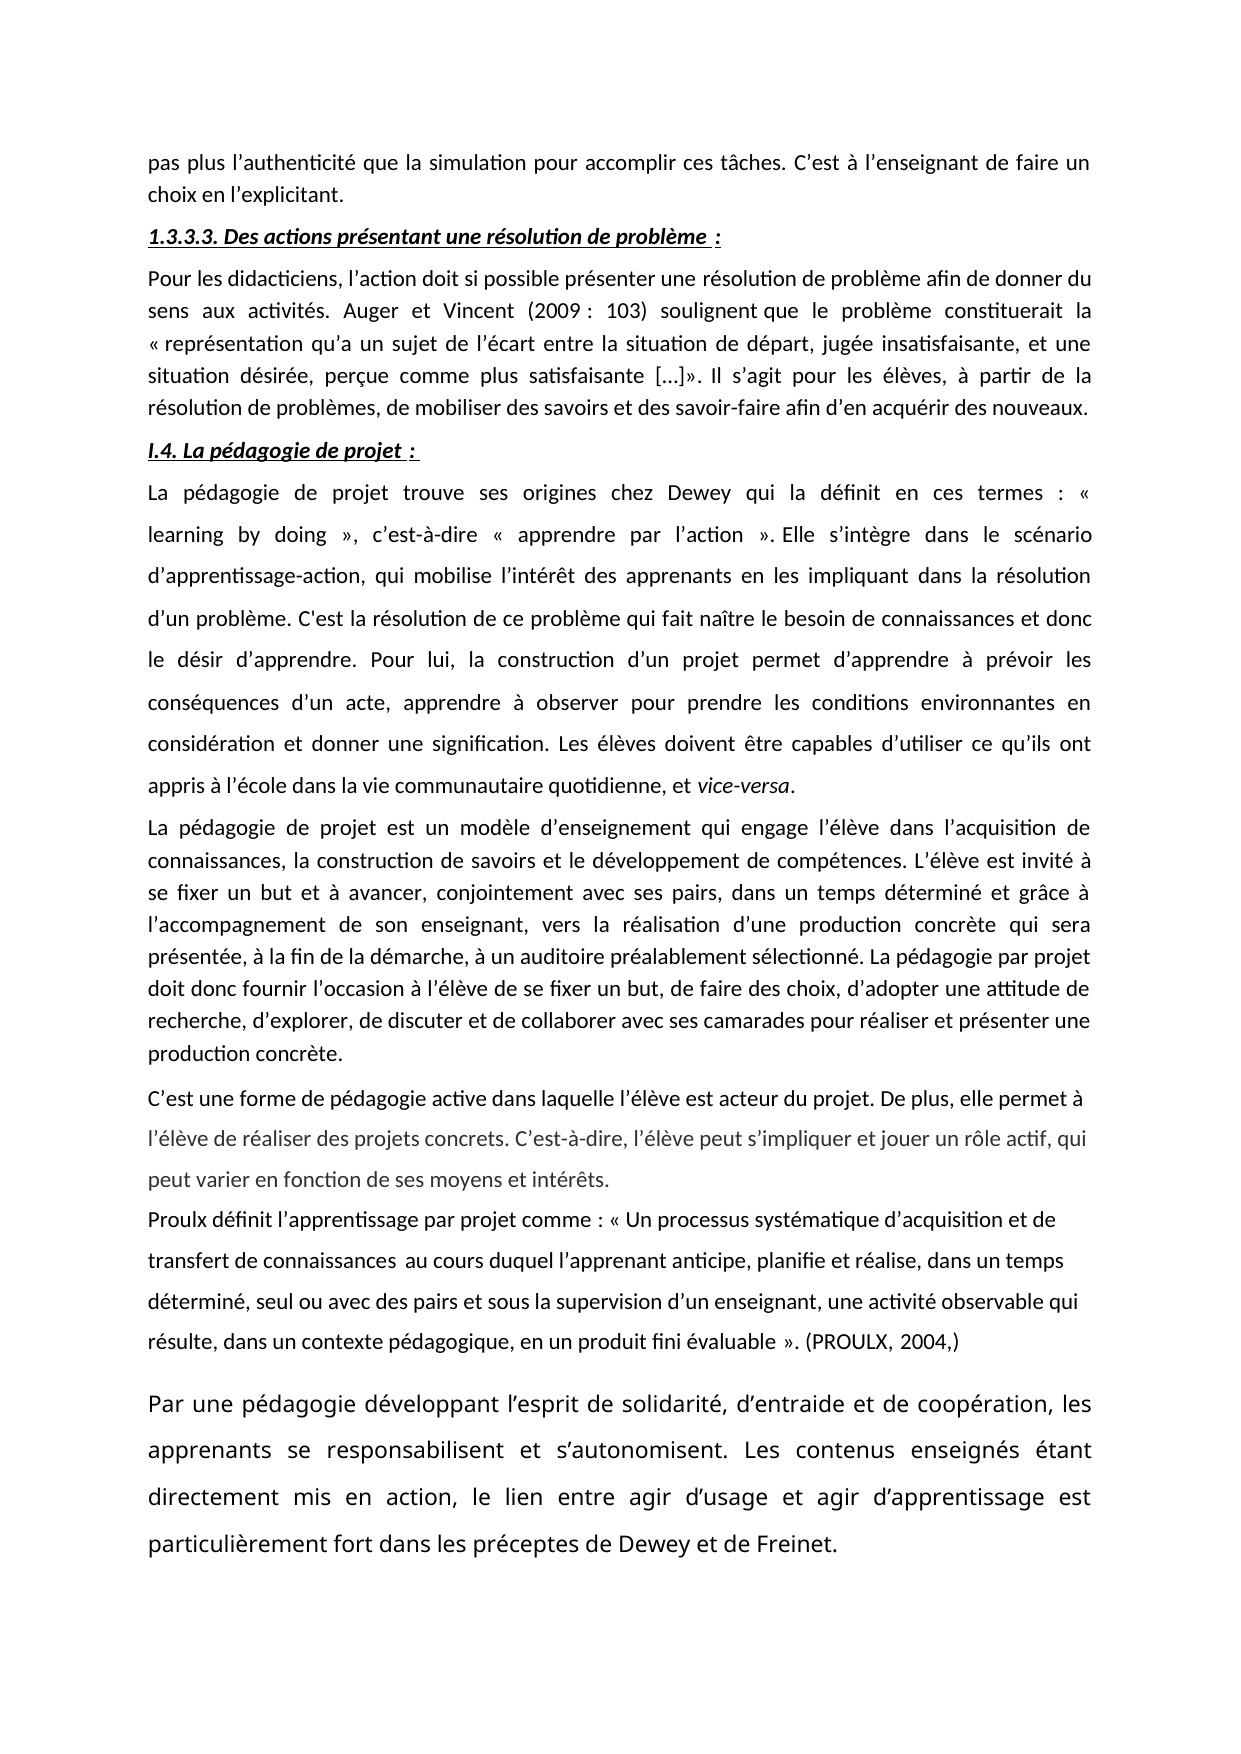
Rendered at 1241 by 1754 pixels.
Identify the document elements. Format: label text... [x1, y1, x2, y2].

text pas plus l’authenticité que la simulation pour accomplir ces tâches. C’est à l’enseignant de faire un choix en l’explicitant. [148, 148, 1093, 208]
text Pour les didacticiens, l’action doit si possible présenter une résolution de problème afin de donner du sens aux activités. Auger et Vincent (2009 : 103) soulignent que le problème constituerait la « représentation qu’a un sujet de l’écart entre la situation de départ, jugée insatisfaisante, et une situation désirée, perçue comme plus satisfaisante […]». Il s’agit pour les élèves, à partir de la résolution de problèmes, de mobiliser des savoirs et des savoir-faire afin d’en acquérir des nouveaux. [148, 264, 1093, 421]
text La pédagogie de projet trouve ses origines chez Dewey qui la définit en ces termes : « learning by doing », c’est-à-dire « apprendre par l’action ». Elle s’intègre dans le scénario d’apprentissage-action, qui mobilise l’intérêt des apprenants en les impliquant dans la résolution d’un problème. C'est la résolution de ce problème qui fait naître le besoin de connaissances et donc le désir d’apprendre. Pour lui, la construction d’un projet permet d’apprendre à prévoir les conséquences d’un acte, apprendre à observer pour prendre les conditions environnantes en considération et donner une signification. Les élèves doivent être capables d’utiliser ce qu’ils ont appris à l’école dans la vie communautaire quotidienne, et vice-versa. [148, 478, 1093, 799]
text Proulx définit l’apprentissage par projet comme : « Un processus systématique d’acquisition et de transfert de connaissances au cours duquel l’apprenant anticipe, planifie et réalise, dans un temps déterminé, seul ou avec des pairs et sous la supervision d’un enseignant, une activité observable qui résulte, dans un contexte pédagogique, en un produit fini évaluable ». (PROULX, 2004,) [148, 1193, 1093, 1355]
text I.4. La pédagogie de projet : [148, 436, 1093, 464]
text 1.3.3.3. Des actions présentant une résolution de problème : [148, 222, 1093, 250]
text Par une pédagogie développant l’esprit de solidarité, d’entraide et de coopération, les apprenants se responsabilisent et s’autonomisent. Les contenus enseignés étant directement mis en action, le lien entre agir d’usage et agir d’apprentissage est particulièrement fort dans les préceptes de Dewey et de Freinet. [148, 1388, 1093, 1559]
text C’est une forme de pédagogie active dans laquelle l’élève est acteur du projet. De plus, elle permet à l’élève de réaliser des projets concrets. C’est-à-dire, l’élève peut s’impliquer et jouer un rôle actif, qui peut varier en fonction de ses moyens et intérêts. [148, 1071, 1093, 1193]
text La pédagogie de projet est un modèle d’enseignement qui engage l’élève dans l’acquisition de connaissances, la construction de savoirs et le développement de compétences. L’élève est invité à se fixer un but et à avancer, conjointement avec ses pairs, dans un temps déterminé et grâce à l’accompagnement de son enseignant, vers la réalisation d’une production concrète qui sera présentée, à la fin de la démarche, à un auditoire préalablement sélectionné. La pédagogie par projet doit donc fournir l’occasion à l’élève de se fixer un but, de faire des choix, d’adopter une attitude de recherche, d’explorer, de discuter et de collaborer avec ses camarades pour réaliser et présenter une production concrète. [148, 813, 1093, 1067]
